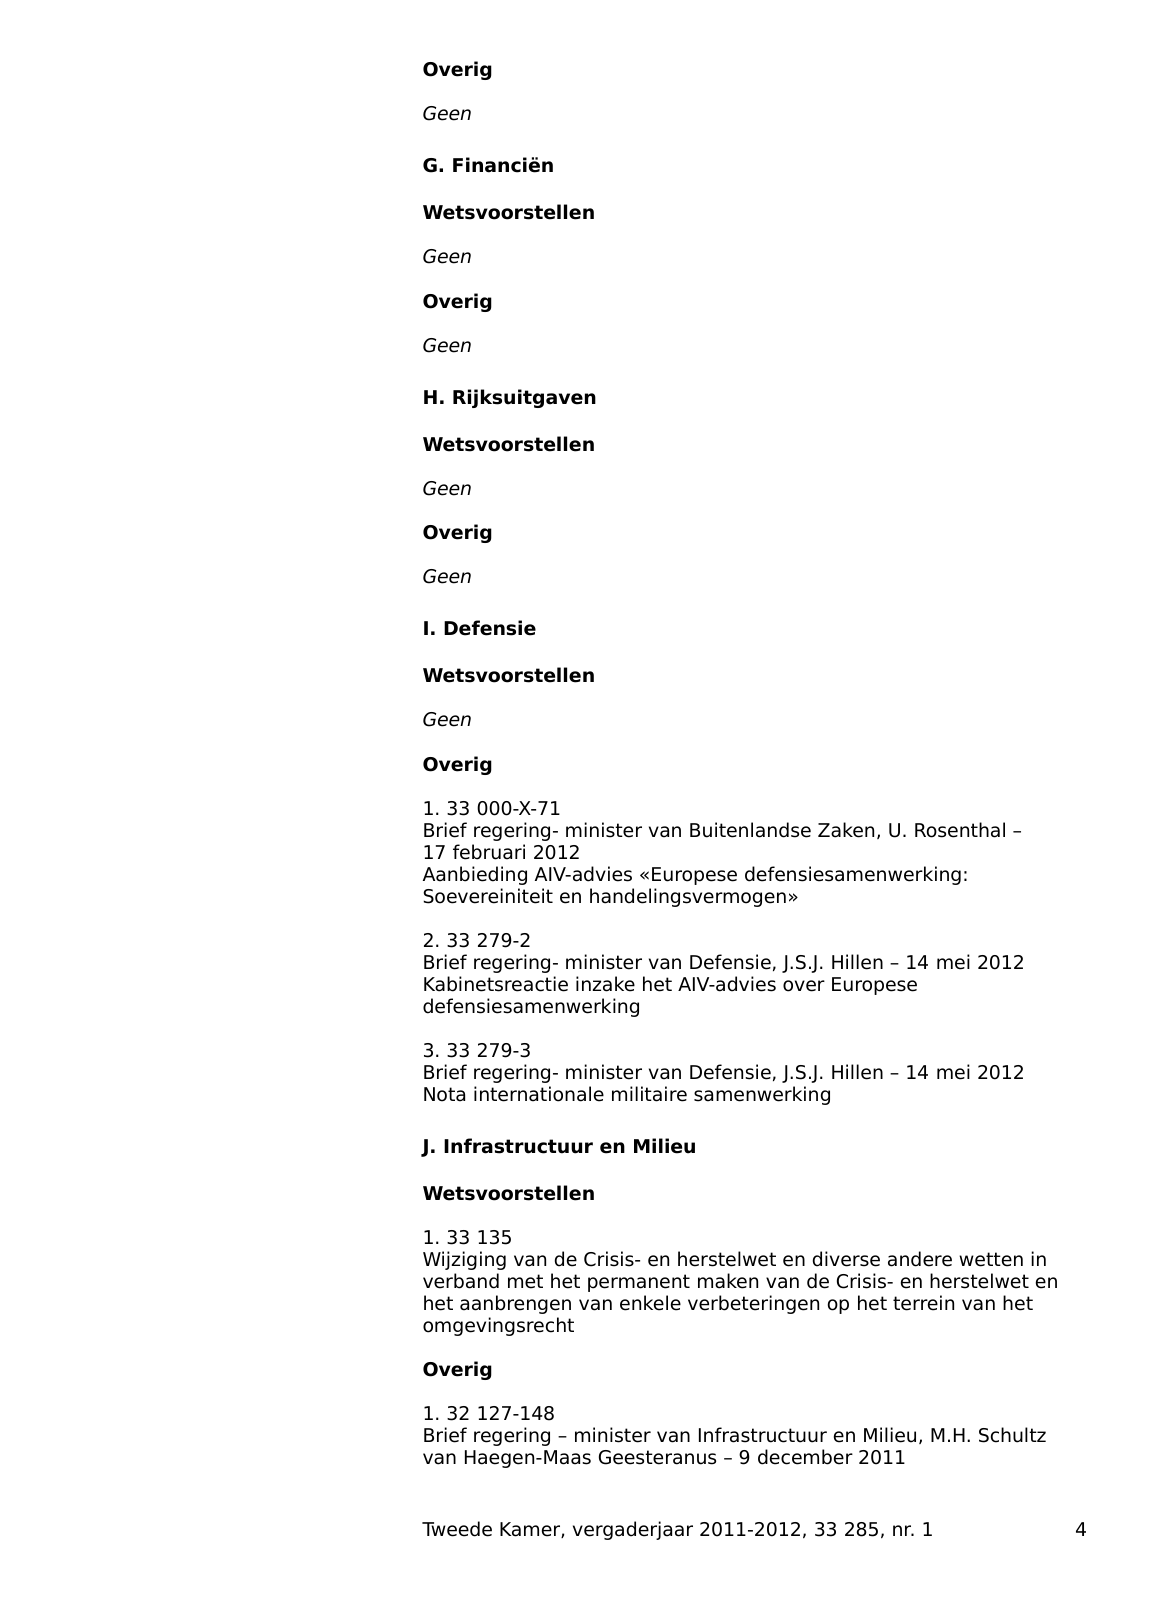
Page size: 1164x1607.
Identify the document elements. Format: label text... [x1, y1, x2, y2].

subtitle Geen [422, 566, 1087, 588]
text Brief regering – minister van Infrastructuur en Milieu, M.H. Schultz van Haegen-Maas Geesteranus – 9 december 2011 [422, 1425, 1087, 1469]
subtitle I. Defensie [422, 618, 1087, 640]
text Aanbieding AIV-advies «Europese defensiesamenwerking: Soevereiniteit en handelingsvermogen» [422, 863, 1087, 907]
text 1. 33 000-X-71 [422, 798, 1087, 819]
subtitle Geen [422, 246, 1087, 268]
text Brief regering- minister van Defensie, J.S.J. Hillen – 14 mei 2012 [422, 1062, 1087, 1084]
subtitle Overig [422, 522, 1087, 544]
subtitle J. Infrastructuur en Milieu [422, 1136, 1087, 1158]
subtitle Wetsvoorstellen [422, 202, 1087, 224]
subtitle Overig [422, 291, 1087, 312]
subtitle Geen [422, 478, 1087, 500]
text 2. 33 279-2 [422, 930, 1087, 952]
subtitle Wetsvoorstellen [422, 665, 1087, 687]
subtitle Geen [422, 335, 1087, 357]
subtitle H. Rijksuitgaven [422, 387, 1087, 409]
text Kabinetsreactie inzake het AIV-advies over Europese defensiesamenwerking [422, 974, 1087, 1018]
subtitle Overig [422, 1359, 1087, 1381]
subtitle Overig [422, 59, 1087, 81]
text 1. 32 127-148 [422, 1403, 1087, 1425]
text 1. 33 135 [422, 1227, 1087, 1249]
subtitle Geen [422, 103, 1087, 125]
text Nota internationale militaire samenwerking [422, 1084, 1087, 1106]
subtitle Wetsvoorstellen [422, 434, 1087, 456]
text Brief regering- minister van Buitenlandse Zaken, U. Rosenthal – 17 februari 2012 [422, 819, 1087, 863]
subtitle Wetsvoorstellen [422, 1183, 1087, 1205]
text Brief regering- minister van Defensie, J.S.J. Hillen – 14 mei 2012 [422, 952, 1087, 974]
subtitle Geen [422, 709, 1087, 731]
subtitle Overig [422, 753, 1087, 775]
text 3. 33 279-3 [422, 1040, 1087, 1062]
text Wijziging van de Crisis- en herstelwet en diverse andere wetten in verband met het permanent maken van de Crisis- en herstelwet en het aanbrengen van enkele verbeteringen op het terrein van het omgevingsrecht [422, 1249, 1087, 1337]
subtitle G. Financiën [422, 155, 1087, 177]
